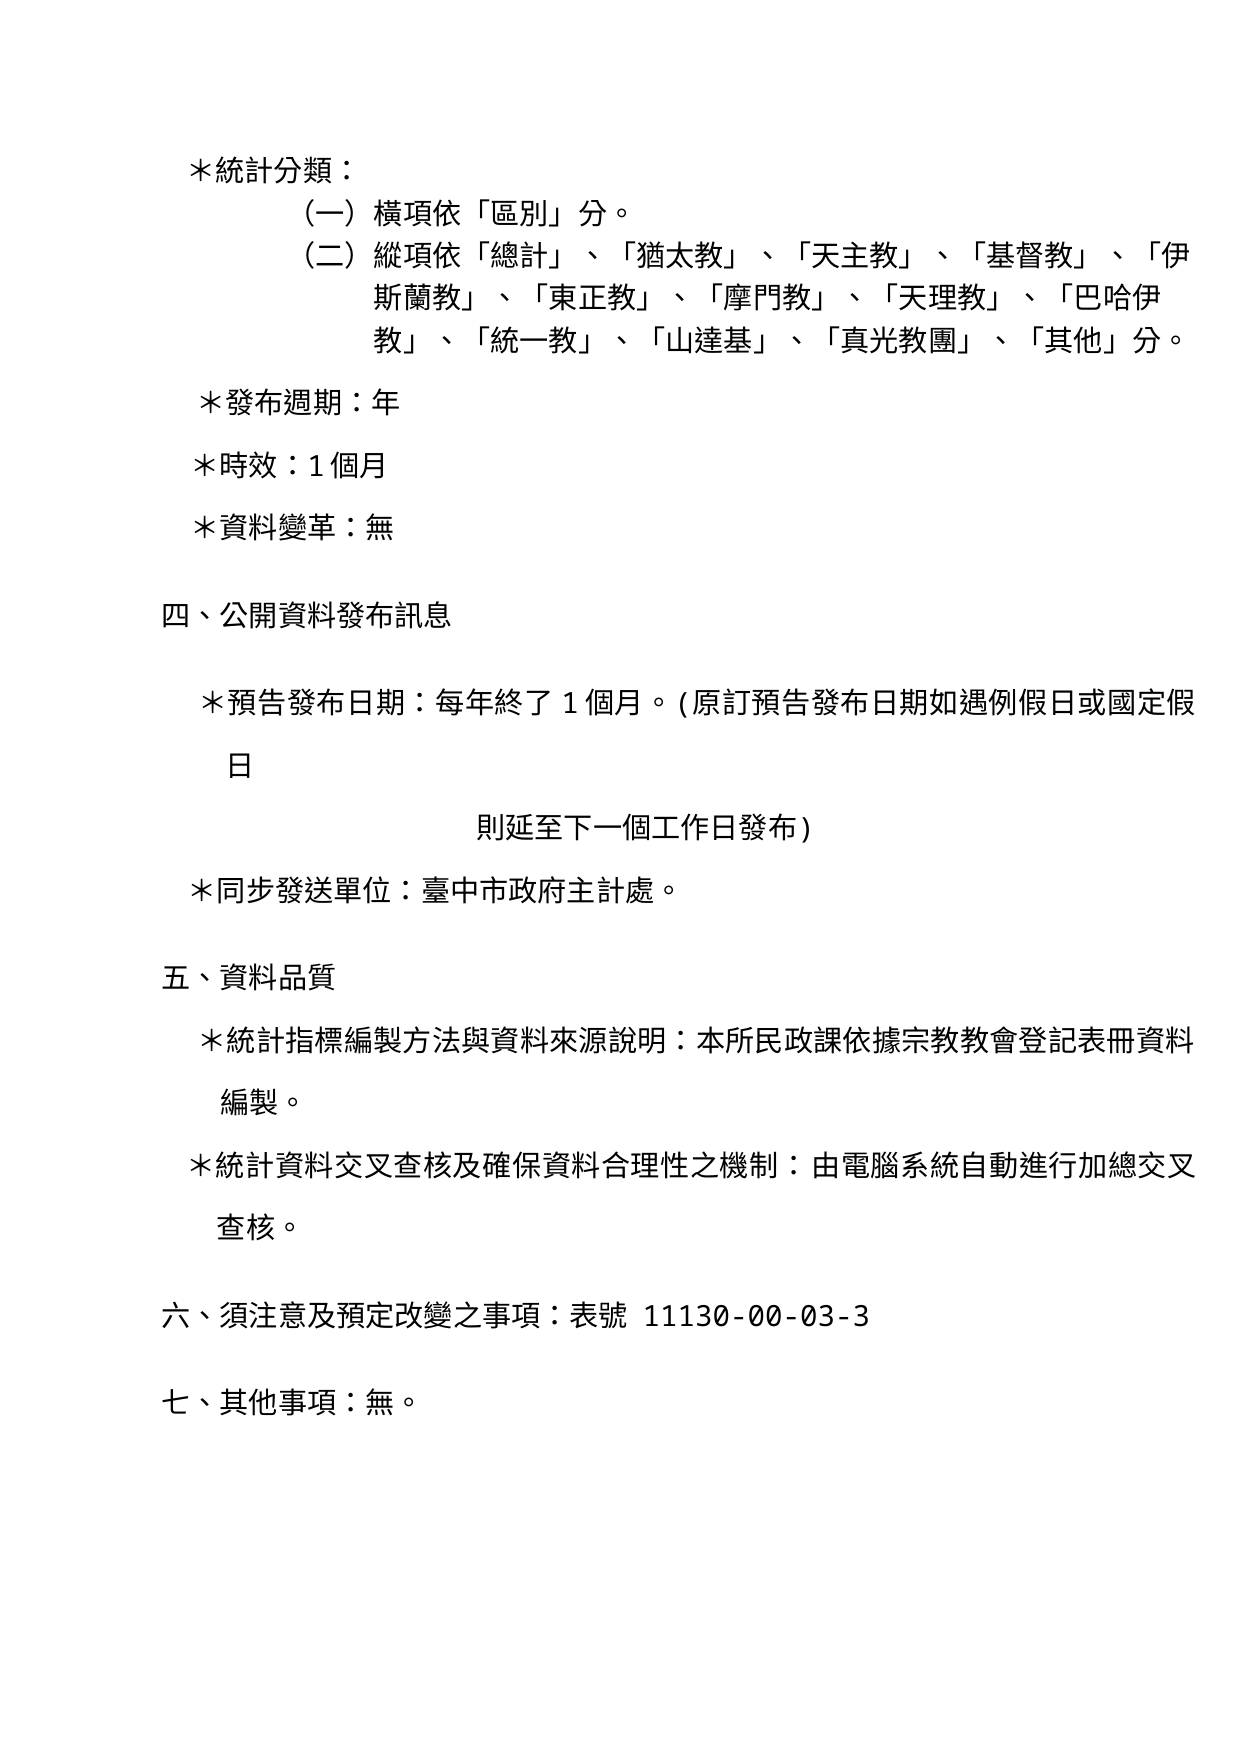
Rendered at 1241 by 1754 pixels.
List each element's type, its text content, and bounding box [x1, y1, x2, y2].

table_header ＊統計分類： （一）橫項依「區別」分。 （二）縱項依「總計」、「猶太教」、「天主教」、「基督教」、「伊斯蘭教」、「東正教」、「摩門教」、「天理教」、「巴哈伊教」、「統一教」、「山達基」、「真光教團」、「其他」分。 ＊發布週期：年 ＊時效：1個月 ＊資料變革：無 四、公開資料發布訊息 ＊預告發布日期：每年終了1個月。(原訂預告發布日期如遇例假日或國定假日 則延至下一個工作日發布) ＊同步發送單位：臺中市政府主計處。 五、資料品質 ＊統計指標編製方法與資料來源說明：本所民政課依據宗教教會登記表冊資料編製。 ＊統計資料交叉查核及確保資料合理性之機制：由電腦系統自動進行加總交叉查核。 六、須注意及預定改變之事項：表號 11130-00-03-3 七、其他事項：無。 [150, 148, 1209, 1422]
